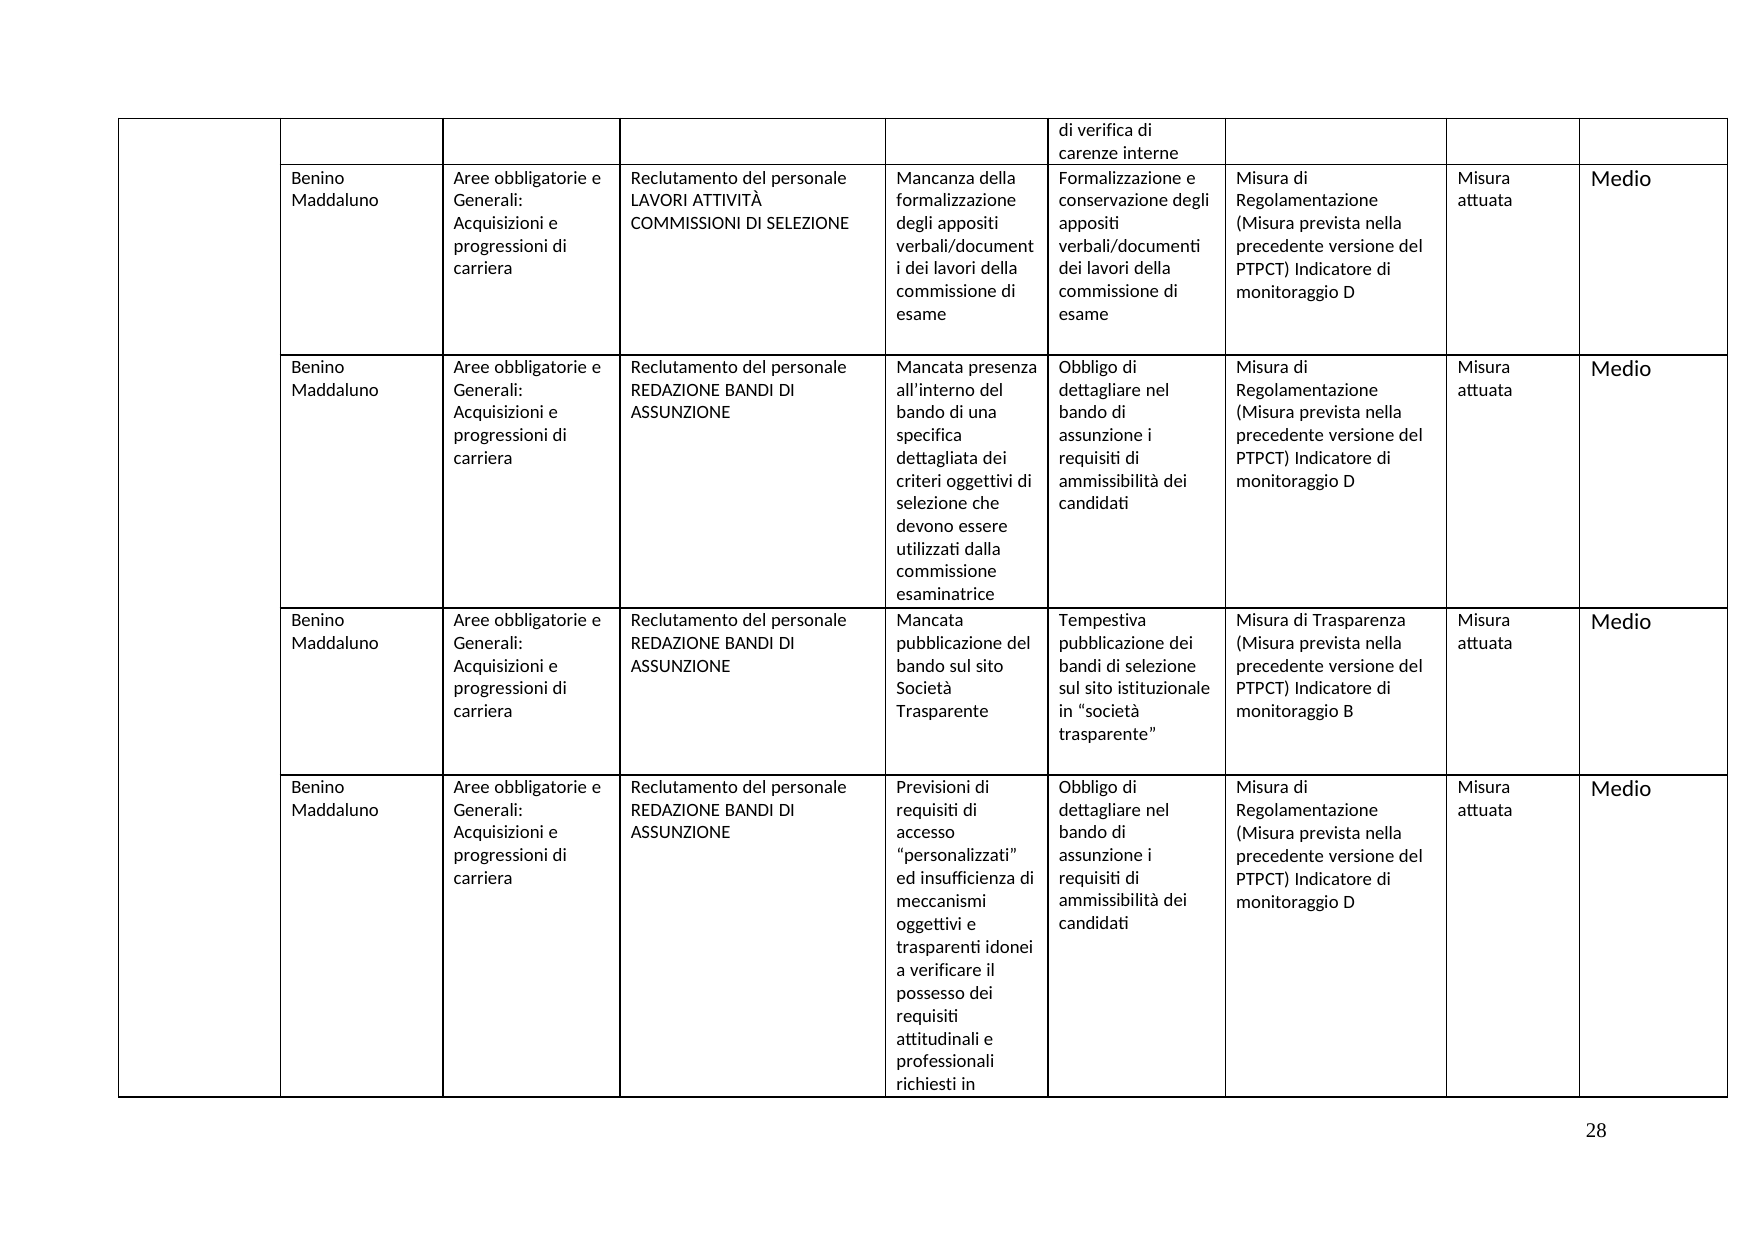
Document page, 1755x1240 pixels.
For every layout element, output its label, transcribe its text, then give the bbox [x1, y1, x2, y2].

table_cell Misura di Regolamentazione (Misura prevista nella precedente versione del PTPCT) Indicatore di monitoraggio D [1226, 776, 1446, 1096]
table_header [281, 119, 442, 164]
table_cell Reclutamento del personale REDAZIONE BANDI DI ASSUNZIONE [621, 356, 885, 607]
table_cell Medio [1580, 356, 1727, 607]
table_cell Misura attuata [1447, 356, 1579, 607]
table_header [621, 119, 885, 164]
table_cell Mancata presenza all’interno del bando di una specifica dettagliata dei criteri oggettivi di selezione che devono essere utilizzati dalla commissione esaminatrice [886, 356, 1047, 607]
table_cell Previsioni di requisiti di accesso “personalizzati” ed insufficienza di meccanismi oggettivi e trasparenti idonei a verificare il possesso dei requisiti attitudinali e professionali richiesti in [886, 776, 1047, 1096]
table_cell Tempestiva pubblicazione dei bandi di selezione sul sito istituzionale in “società trasparente” [1049, 609, 1225, 774]
table_cell Misura di Trasparenza (Misura prevista nella precedente versione del PTPCT) Indicatore di monitoraggio B [1226, 609, 1446, 774]
table_cell Medio [1580, 609, 1727, 774]
table_cell Benino Maddaluno [281, 165, 442, 354]
table_cell Aree obbligatorie e Generali: Acquisizioni e progressioni di carriera [444, 776, 619, 1096]
table_cell Misura attuata [1447, 776, 1579, 1096]
table_cell Mancanza della formalizzazione degli appositi verbali/document i dei lavori della commissione di esame [886, 165, 1047, 354]
table_cell Benino Maddaluno [281, 776, 442, 1096]
table_cell Obbligo di dettagliare nel bando di assunzione i requisiti di ammissibilità dei candidati [1049, 776, 1225, 1096]
table_cell Medio [1580, 776, 1727, 1096]
table_cell Mancata pubblicazione del bando sul sito Società Trasparente [886, 609, 1047, 774]
table_cell Misura attuata [1447, 165, 1579, 354]
table_cell Medio [1580, 165, 1727, 354]
table_cell Misura di Regolamentazione (Misura prevista nella precedente versione del PTPCT) Indicatore di monitoraggio D [1226, 356, 1446, 607]
table_cell Obbligo di dettagliare nel bando di assunzione i requisiti di ammissibilità dei candidati [1049, 356, 1225, 607]
table_cell Formalizzazione e conservazione degli appositi verbali/documenti dei lavori della commissione di esame [1049, 165, 1225, 354]
table_cell Misura di Regolamentazione (Misura prevista nella precedente versione del PTPCT) Indicatore di monitoraggio D [1226, 165, 1446, 354]
table_header [1226, 119, 1446, 164]
table_cell Reclutamento del personale REDAZIONE BANDI DI ASSUNZIONE [621, 776, 885, 1096]
table_cell Aree obbligatorie e Generali: Acquisizioni e progressioni di carriera [444, 356, 619, 607]
table_cell Benino Maddaluno [281, 609, 442, 774]
table_header [886, 119, 1047, 164]
table_header di verifica di carenze interne [1049, 119, 1225, 164]
table_header [119, 119, 280, 1096]
table_cell Aree obbligatorie e Generali: Acquisizioni e progressioni di carriera [444, 165, 619, 354]
table_header [1447, 119, 1579, 164]
table_cell Reclutamento del personale LAVORI ATTIVITÀ COMMISSIONI DI SELEZIONE [621, 165, 885, 354]
table_header [1580, 119, 1727, 164]
table_cell Misura attuata [1447, 609, 1579, 774]
table_cell Reclutamento del personale REDAZIONE BANDI DI ASSUNZIONE [621, 609, 885, 774]
table_header [444, 119, 619, 164]
table_cell Benino Maddaluno [281, 356, 442, 607]
table_cell Aree obbligatorie e Generali: Acquisizioni e progressioni di carriera [444, 609, 619, 774]
